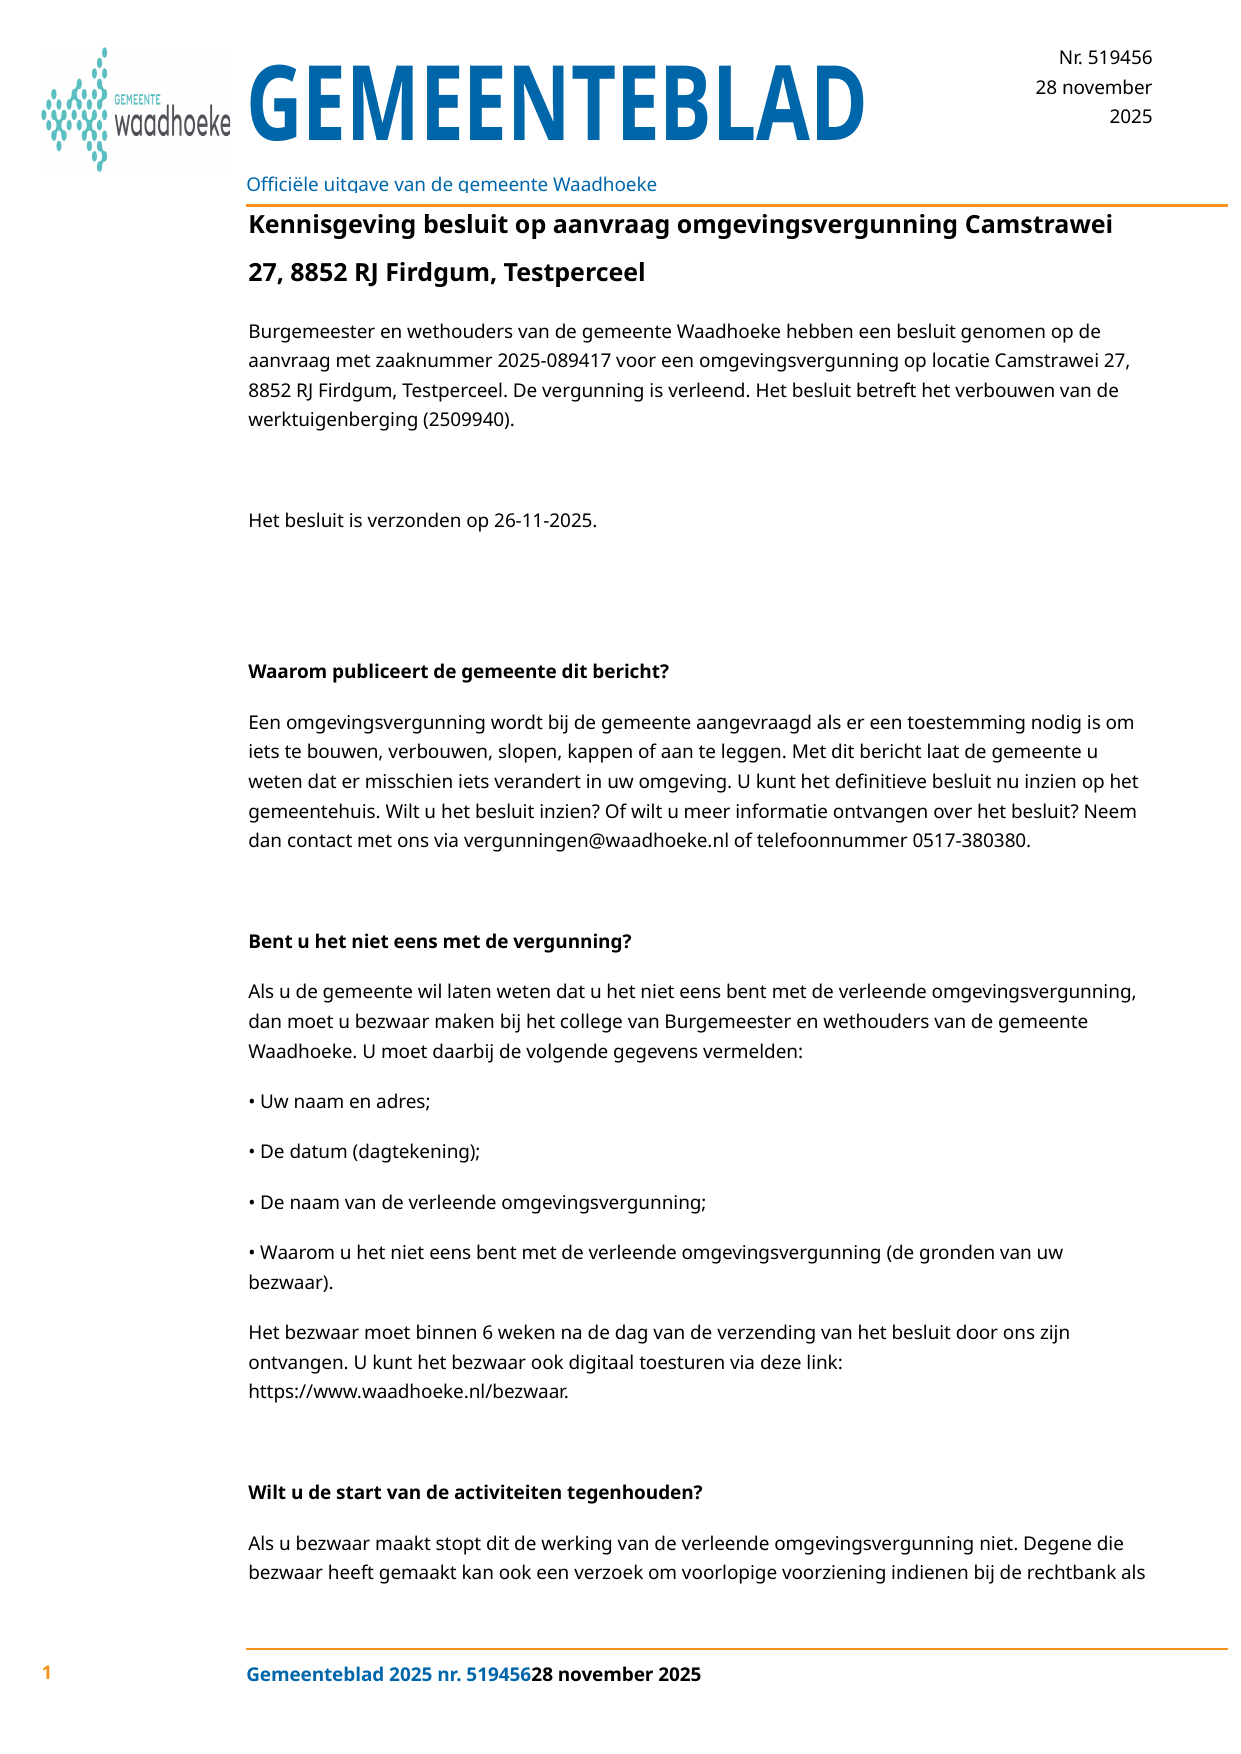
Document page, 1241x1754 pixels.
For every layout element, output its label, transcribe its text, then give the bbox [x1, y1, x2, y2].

text • Uw naam en adres; [248, 1088, 1152, 1114]
picture [41, 47, 231, 172]
text Het bezwaar moet binnen 6 weken na de dag van de verzending van het besluit door ons zijn ontvangen. U kunt het bezwaar ook digitaal toesturen via deze link: https://www.waadhoeke.nl/bezwaar. [248, 1319, 1152, 1404]
text Als u bezwaar maakt stopt dit de werking van de verleende omgevingsvergunning niet. Degene die bezwaar heeft gemaakt kan ook een verzoek om voorlopige voorziening indienen bij de rechtbank als [248, 1530, 1152, 1585]
text Burgemeester en wethouders van de gemeente Waadhoeke hebben een besluit genomen op de aanvraag met zaaknummer 2025-089417 voor een omgevingsvergunning op locatie Camstrawei 27, 8852 RJ Firdgum, Testperceel. De vergunning is verleend. Het besluit betreft het verbouwen van de werktuigenberging (2509940). [248, 318, 1152, 432]
text • De datum (dagtekening); [248, 1139, 1152, 1164]
text Bent u het niet eens met de vergunning? [248, 928, 1152, 954]
text Het besluit is verzonden op 26-11-2025. [248, 507, 1152, 533]
text Een omgevingsvergunning wordt bij de gemeente aangevraagd als er een toestemming nodig is om iets te bouwen, verbouwen, slopen, kappen of aan te leggen. Met dit bericht laat de gemeente u weten dat er misschien iets verandert in uw omgeving. U kunt het definitieve besluit nu inzien op het gemeentehuis. Wilt u het besluit inzien? Of wilt u meer informatie ontvangen over het besluit? Neem dan contact met ons via vergunningen@waadhoeke.nl of telefoonnummer 0517-380380. [248, 709, 1152, 853]
text Wilt u de start van de activiteiten tegenhouden? [248, 1479, 1152, 1505]
text Waarom publiceert de gemeente dit bericht? [248, 659, 1152, 684]
text Als u de gemeente wil laten weten dat u het niet eens bent met de verleende omgevingsvergunning, dan moet u bezwaar maken bij het college van Burgemeester en wethouders van de gemeente Waadhoeke. U moet daarbij de volgende gegevens vermelden: [248, 979, 1152, 1064]
text Kennisgeving besluit op aanvraag omgevingsvergunning Camstrawei 27, 8852 RJ Firdgum, Testperceel [248, 207, 1152, 288]
text • Waarom u het niet eens bent met de verleende omgevingsvergunning (de gronden van uw bezwaar). [248, 1239, 1152, 1295]
text • De naam van de verleende omgevingsvergunning; [248, 1189, 1152, 1215]
